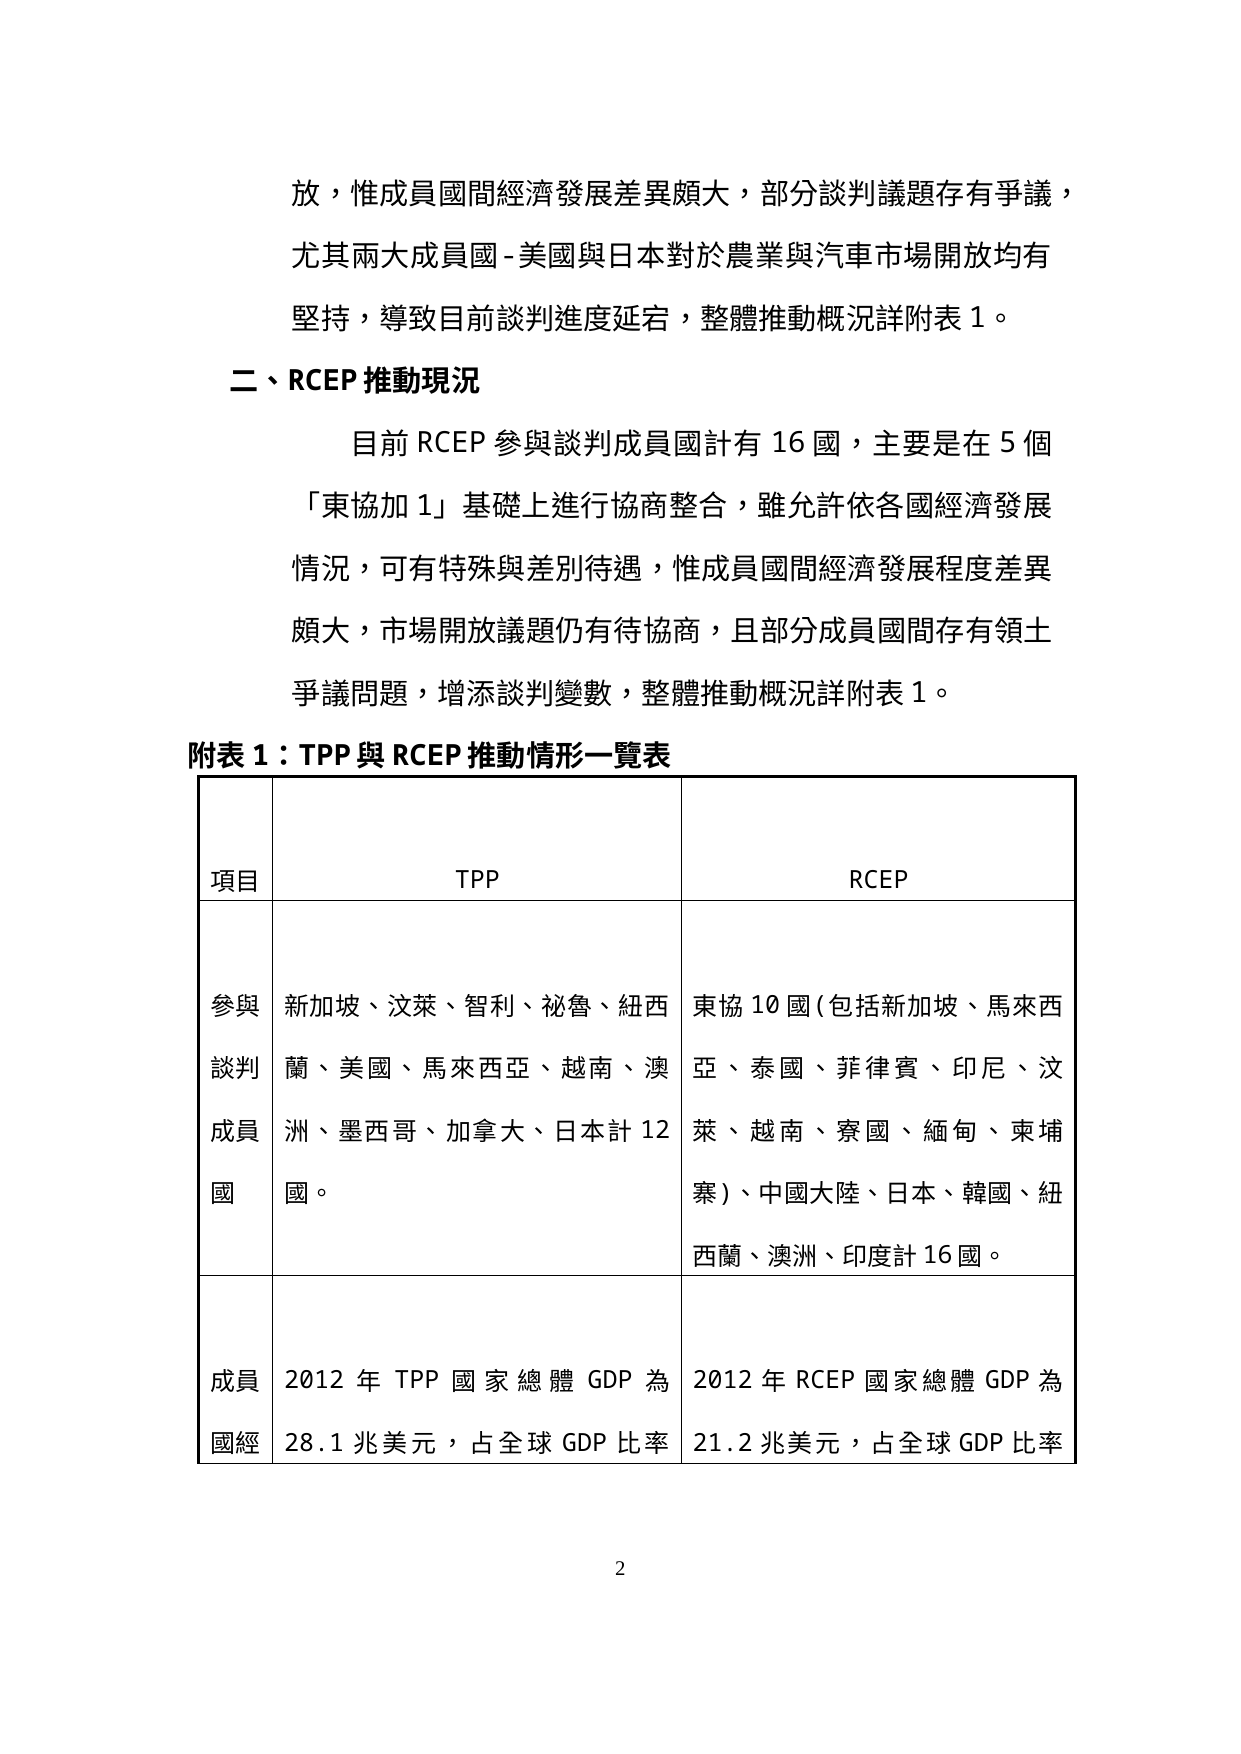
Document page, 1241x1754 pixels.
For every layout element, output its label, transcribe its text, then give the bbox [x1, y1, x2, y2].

table_cell 東協10國(包括新加坡、馬來西亞、泰國、菲律賓、印尼、汶萊、越南、寮國、緬甸、柬埔寨)、中國大陸、日本、韓國、紐西蘭、澳洲、印度計16國。 [682, 901, 1074, 1275]
table_cell 新加坡、汶萊、智利、祕魯、紐西蘭、美國、馬來西亞、越南、澳洲、墨西哥、加拿大、日本計12國。 [273, 901, 681, 1275]
table_cell 2012年RCEP國家總體GDP為21.2兆美元，占全球GDP比率 [682, 1276, 1074, 1462]
table_header 項目 [200, 778, 272, 900]
table_header RCEP [682, 778, 1074, 900]
table_cell 2012年TPP國家總體GDP為28.1兆美元，占全球GDP比率 [273, 1276, 681, 1462]
text 目前RCEP參與談判成員國計有16國，主要是在5個「東協加1」基礎上進行協商整合，雖允許依各國經濟發展情況，可有特殊與差別待遇，惟成員國間經濟發展程度差異頗大，市場開放議題仍有待協商，且部分成員國間存有領土爭議問題，增添談判變數，整體推動概況詳附表1。 [292, 400, 1053, 712]
table_cell 參與談判成員國 [200, 901, 272, 1275]
text 二、RCEP推動現況 [229, 337, 1053, 400]
table_header TPP [273, 778, 681, 900]
table_cell 成員國經 [200, 1276, 272, 1462]
text 目前TPP參與談判成員國計有12國並由美國主導推動，為一高標準、高品質之區域經濟整合協定，要求完全市場開放，惟成員國間經濟發展差異頗大，部分談判議題存有爭議，尤其兩大成員國-美國與日本對於農業與汽車市場開放均有堅持，導致目前談判進度延宕，整體推動概況詳附表1。 [292, 150, 1053, 337]
text 附表1：TPP與RCEP推動情形一覽表 [187, 712, 1053, 775]
